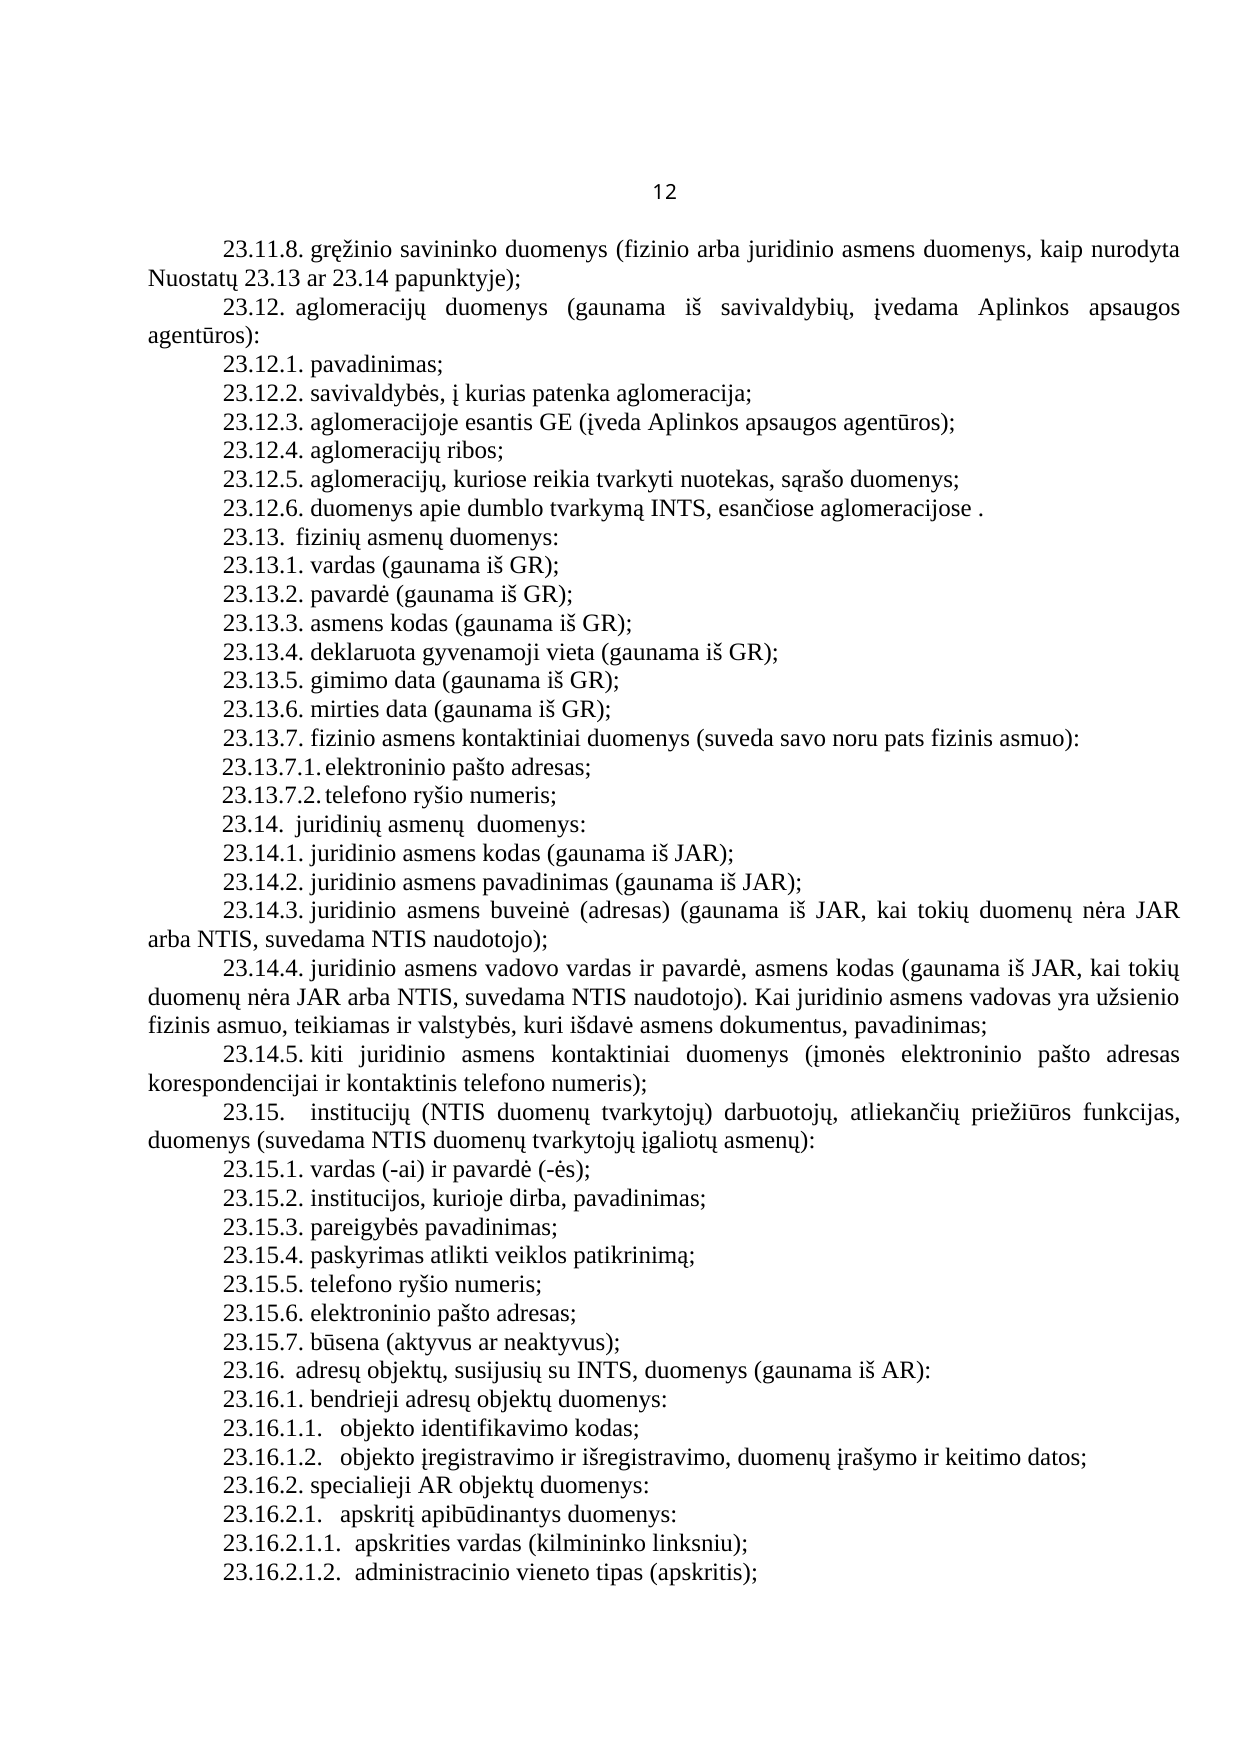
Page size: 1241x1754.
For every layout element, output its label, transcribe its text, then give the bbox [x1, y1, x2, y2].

text 23.16.1. bendrieji adresų objektų duomenys: [148, 1384, 1181, 1413]
text 23.16.2.1.2. administracinio vieneto tipas (apskritis); [148, 1557, 1181, 1585]
text 23.15.2. institucijos, kurioje dirba, pavadinimas; [148, 1183, 1181, 1212]
text 23.12.6. duomenys apie dumblo tvarkymą INTS, esančiose aglomeracijose . [148, 493, 1181, 522]
text 23.14.4. juridinio asmens vadovo vardas ir pavardė, asmens kodas (gaunama iš JAR, kai tokių duomenų nėra JAR arba NTIS, suvedama NTIS naudotojo). Kai juridinio asmens vadovas yra užsienio fizinis asmuo, teikiamas ir valstybės, kuri išdavė asmens dokumentus, pavadinimas; [148, 953, 1181, 1039]
text 23.15.3. pareigybės pavadinimas; [148, 1212, 1181, 1240]
text 23.15.7. būsena (aktyvus ar neaktyvus); [148, 1327, 1181, 1355]
text 23.13.7.2. telefono ryšio numeris; [148, 780, 1181, 809]
text 23.14. juridinių asmenų duomenys: [148, 809, 1181, 838]
text 23.16.1.1. objekto identifikavimo kodas; [148, 1413, 1181, 1442]
text 23.15. institucijų (NTIS duomenų tvarkytojų) darbuotojų, atliekančių priežiūros funkcijas, duomenys (suvedama NTIS duomenų tvarkytojų įgaliotų asmenų): [148, 1097, 1181, 1154]
text 23.12. aglomeracijų duomenys (gaunama iš savivaldybių, įvedama Aplinkos apsaugos agentūros): [148, 292, 1181, 349]
text 23.13.5. gimimo data (gaunama iš GR); [223, 665, 1181, 694]
text 23.16.2. specialieji AR objektų duomenys: [148, 1470, 1181, 1499]
text 23.12.2. savivaldybės, į kurias patenka aglomeracija; [223, 378, 1181, 407]
text 23.16. adresų objektų, susijusių su INTS, duomenys (gaunama iš AR): [148, 1355, 1181, 1384]
text 23.12.4. aglomeracijų ribos; [223, 435, 1181, 464]
text 23.16.2.1.1. apskrities vardas (kilmininko linksniu); [148, 1528, 1181, 1557]
text 23.14.5. kiti juridinio asmens kontaktiniai duomenys (įmonės elektroninio pašto adresas korespondencijai ir kontaktinis telefono numeris); [148, 1039, 1181, 1097]
text 23.13.7.1. elektroninio pašto adresas; [148, 752, 1181, 780]
text 23.13.7. fizinio asmens kontaktiniai duomenys (suveda savo noru pats fizinis asmuo): [148, 723, 1181, 752]
text 23.11.8. gręžinio savininko duomenys (fizinio arba juridinio asmens duomenys, kaip nurodyta Nuostatų 23.13 ar 23.14 papunktyje); [148, 234, 1181, 292]
text 23.14.3. juridinio asmens buveinė (adresas) (gaunama iš JAR, kai tokių duomenų nėra JAR arba NTIS, suvedama NTIS naudotojo); [148, 895, 1181, 953]
text 23.15.5. telefono ryšio numeris; [148, 1269, 1181, 1298]
text 23.15.6. elektroninio pašto adresas; [148, 1298, 1181, 1327]
text 23.14.2. juridinio asmens pavadinimas (gaunama iš JAR); [148, 867, 1181, 895]
text 23.12.1. pavadinimas; [223, 349, 1181, 378]
text 23.12.5. aglomeracijų, kuriose reikia tvarkyti nuotekas, sąrašo duomenys; [148, 464, 1181, 493]
text 23.15.1. vardas (-ai) ir pavardė (-ės); [148, 1154, 1181, 1183]
text 23.16.1.2. objekto įregistravimo ir išregistravimo, duomenų įrašymo ir keitimo datos; [148, 1442, 1181, 1470]
text 23.13.4. deklaruota gyvenamoji vieta (gaunama iš GR); [223, 637, 1181, 665]
text 23.16.2.1. apskritį apibūdinantys duomenys: [148, 1499, 1181, 1528]
text 23.13.2. pavardė (gaunama iš GR); [223, 579, 1181, 608]
text 23.14.1. juridinio asmens kodas (gaunama iš JAR); [148, 838, 1181, 867]
text 23.15.4. paskyrimas atlikti veiklos patikrinimą; [148, 1240, 1181, 1269]
text 23.12.3. aglomeracijoje esantis GE (įveda Aplinkos apsaugos agentūros); [223, 407, 1181, 435]
text 23.13. fizinių asmenų duomenys: [148, 522, 1181, 550]
text 23.13.6. mirties data (gaunama iš GR); [223, 694, 1181, 723]
text 23.13.1. vardas (gaunama iš GR); [223, 550, 1181, 579]
text 23.13.3. asmens kodas (gaunama iš GR); [223, 608, 1181, 637]
